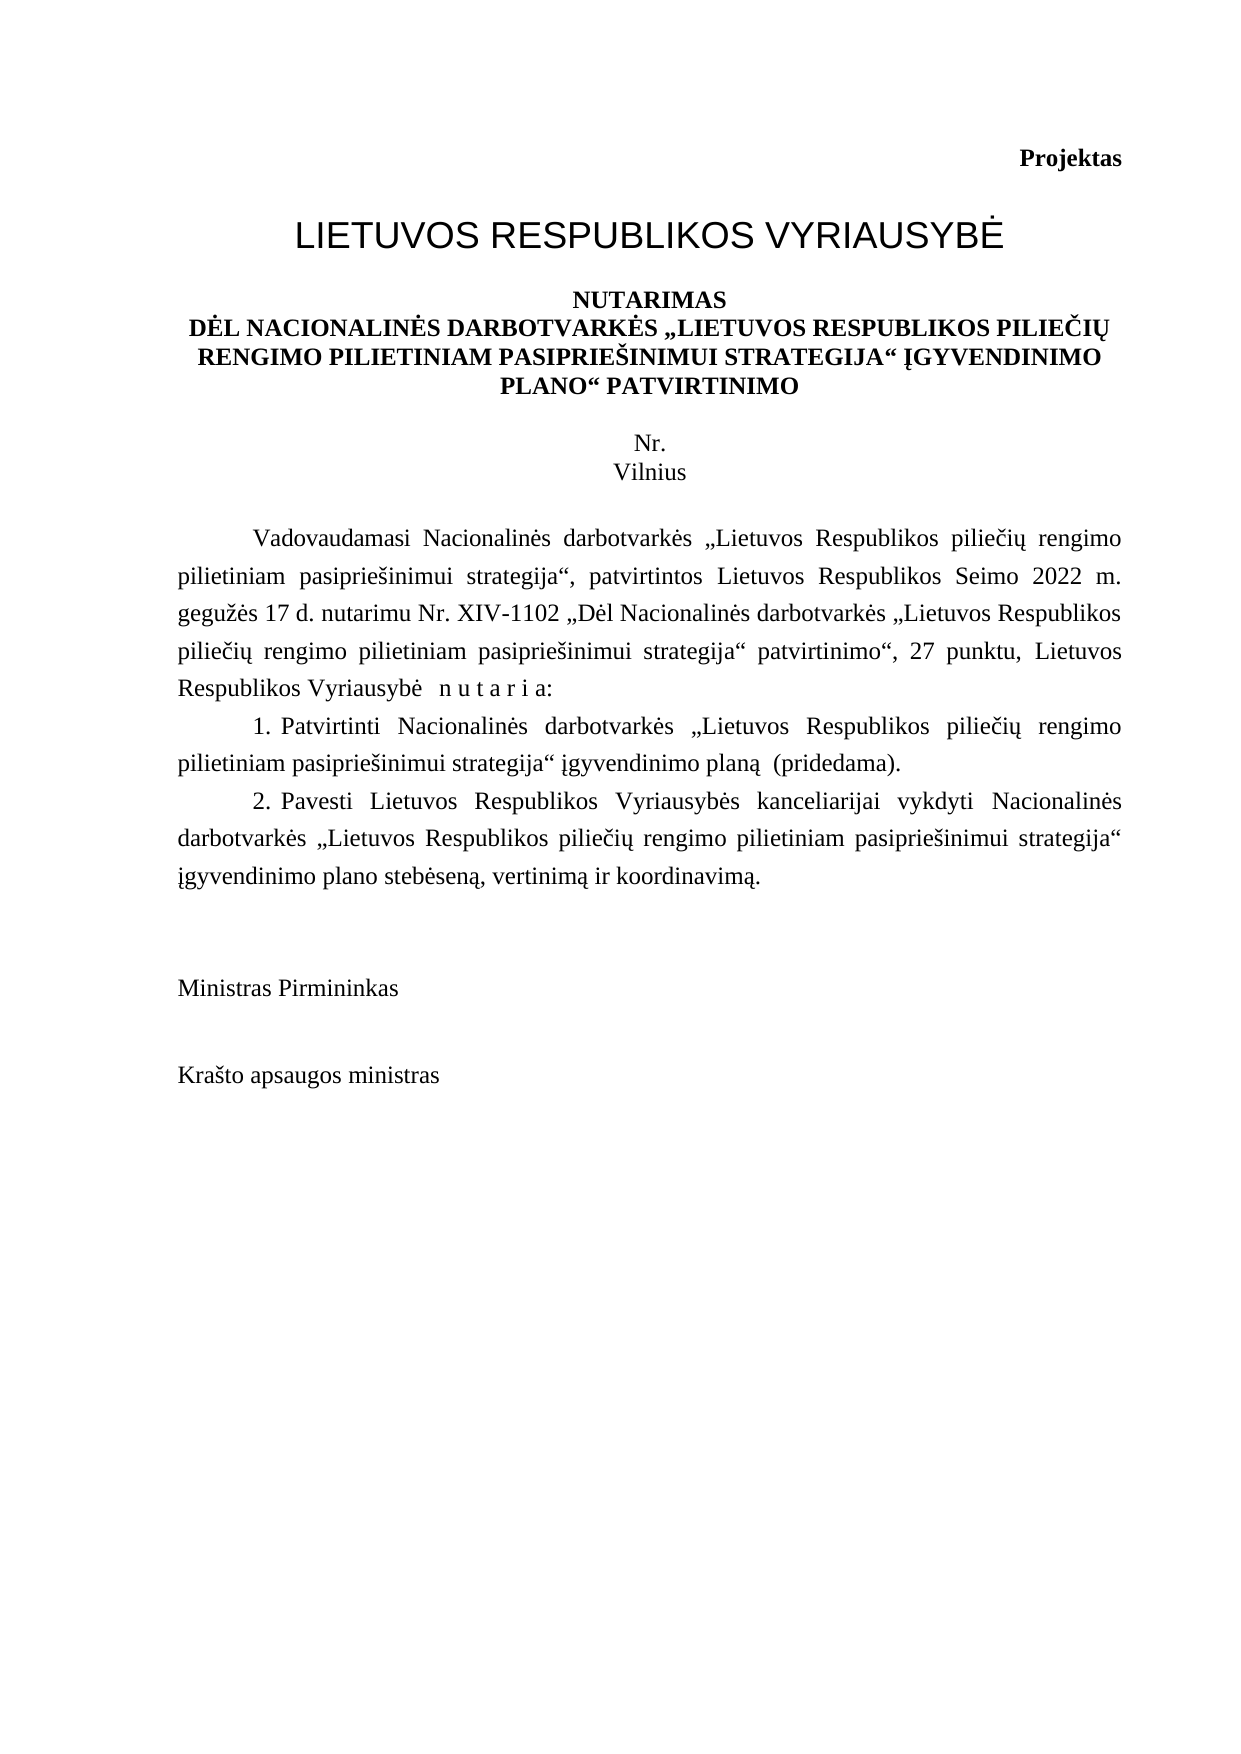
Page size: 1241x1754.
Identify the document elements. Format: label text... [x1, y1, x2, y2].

text 2. Pavesti Lietuvos Respublikos Vyriausybės kanceliarijai vykdyti Nacionalinės darbotvarkės „Lietuvos Respublikos piliečių rengimo pilietiniam pasipriešinimui strategija“ įgyvendinimo plano stebėseną, vertinimą ir koordinavimą. [177, 777, 1122, 890]
text Vilnius [177, 457, 1122, 486]
text Vadovaudamasi Nacionalinės darbotvarkės „Lietuvos Respublikos piliečių rengimo pilietiniam pasipriešinimui strategija“, patvirtintos Lietuvos Respublikos Seimo 2022 m. gegužės 17 d. nutarimu Nr. XIV-1102 „Dėl Nacionalinės darbotvarkės „Lietuvos Respublikos piliečių rengimo pilietiniam pasipriešinimui strategija“ patvirtinimo“, 27 punktu, Lietuvos Respublikos Vyriausybė nutaria: [177, 515, 1122, 702]
text Krašto apsaugos ministras [177, 1060, 1122, 1088]
text Lietuvos Respublikos Vyriausybė [177, 213, 1122, 256]
text Projektas [852, 143, 1122, 172]
text Ministras Pirmininkas [177, 965, 1122, 1002]
text Nr. [177, 428, 1122, 457]
text 1. Patvirtinti Nacionalinės darbotvarkės „Lietuvos Respublikos piliečių rengimo pilietiniam pasipriešinimui strategija“ įgyvendinimo planą (pridedama). [177, 702, 1122, 777]
text DĖL NACIONALINĖS DARBOTVARKĖS „Lietuvos Respublikos PILIEČIŲ RENGIMO PILIETINIAM PASIPRIEŠINIMUI STRATEGIJA“ ĮGYVENDINIMO PLANO“ patvirtinimo [177, 313, 1122, 400]
text nutarimas [177, 285, 1122, 313]
